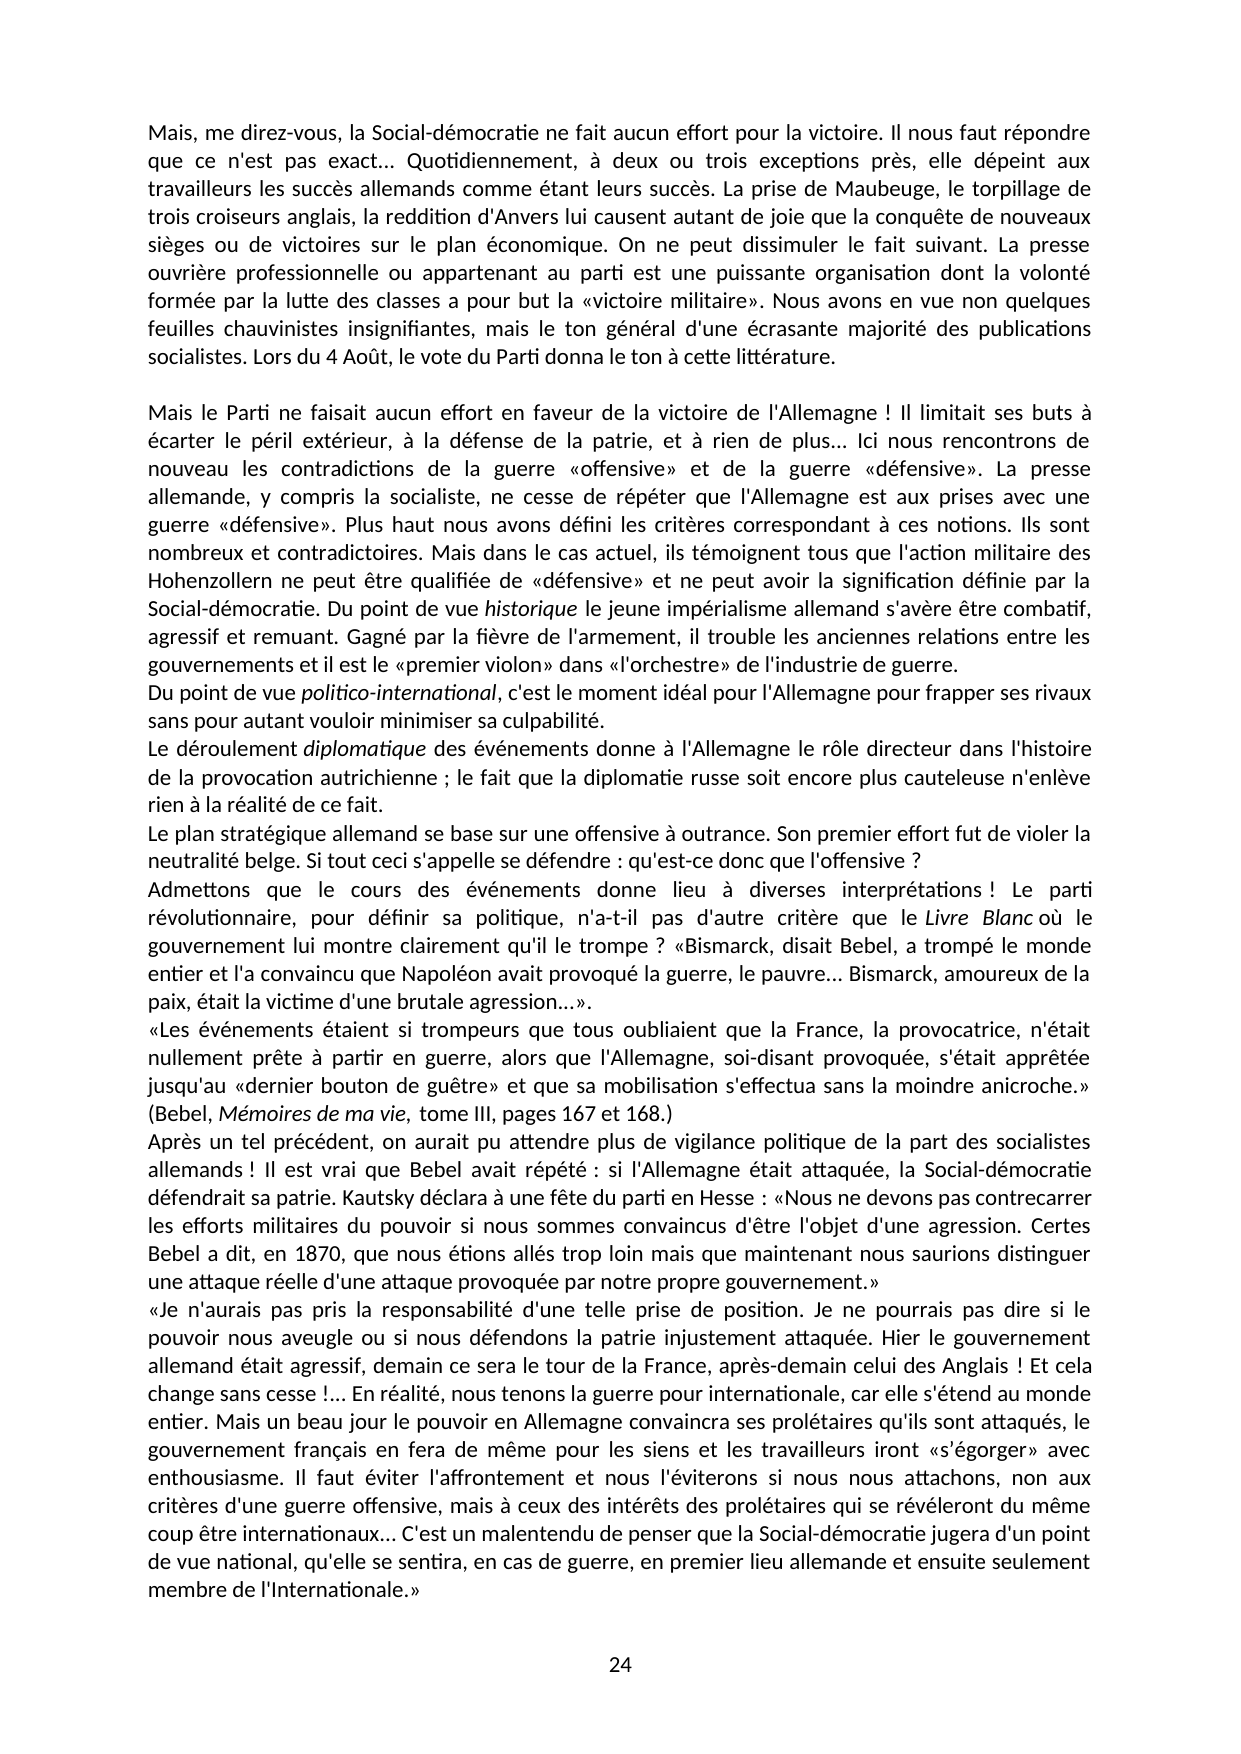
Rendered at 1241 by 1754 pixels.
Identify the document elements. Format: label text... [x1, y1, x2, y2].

text «Les événements étaient si trompeurs que tous oubliaient que la France, la provocatrice, n'était nullement prête à partir en guerre, alors que l'Allemagne, soi-disant provoquée, s'était apprêtée jusqu'au «dernier bouton de guêtre» et que sa mobilisation s'effectua sans la moindre anicroche.» (Bebel, Mémoires de ma vie, tome III, pages 167 et 168.) [148, 1015, 1093, 1127]
text Admettons que le cours des événements donne lieu à diverses interprétations ! Le parti révolutionnaire, pour définir sa politique, n'a-t-il pas d'autre critère que le Livre Blanc où le gouvernement lui montre clairement qu'il le trompe ? «Bismarck, disait Bebel, a trompé le monde entier et l'a convaincu que Napoléon avait provoqué la guerre, le pauvre... Bismarck, amoureux de la paix, était la victime d'une brutale agression...». [148, 875, 1093, 1015]
text Du point de vue politico-international, c'est le moment idéal pour l'Allemagne pour frapper ses rivaux sans pour autant vouloir minimiser sa culpabilité. [148, 678, 1093, 734]
text Mais, me direz-vous, la Social-démocratie ne fait aucun effort pour la victoire. Il nous faut répondre que ce n'est pas exact... Quotidiennement, à deux ou trois exceptions près, elle dépeint aux travailleurs les succès allemands comme étant leurs succès. La prise de Maubeuge, le torpillage de trois croiseurs anglais, la reddition d'Anvers lui causent autant de joie que la conquête de nouveaux sièges ou de victoires sur le plan économique. On ne peut dissimuler le fait suivant. La presse ouvrière professionnelle ou appartenant au parti est une puissante organisation dont la volonté formée par la lutte des classes a pour but la «victoire militaire». Nous avons en vue non quelques feuilles chauvinistes insignifiantes, mais le ton général d'une écrasante majorité des publications socialistes. Lors du 4 Août, le vote du Parti donna le ton à cette littérature. [148, 118, 1093, 370]
text Mais le Parti ne faisait aucun effort en faveur de la victoire de l'Allemagne ! Il limitait ses buts à écarter le péril extérieur, à la défense de la patrie, et à rien de plus... Ici nous rencontrons de nouveau les contradictions de la guerre «offensive» et de la guerre «défensive». La presse allemande, y compris la socialiste, ne cesse de répéter que l'Allemagne est aux prises avec une guerre «défensive». Plus haut nous avons défini les critères correspondant à ces notions. Ils sont nombreux et contradictoires. Mais dans le cas actuel, ils témoignent tous que l'action militaire des Hohenzollern ne peut être qualifiée de «défensive» et ne peut avoir la signification définie par la Social-démocratie. Du point de vue historique le jeune impérialisme allemand s'avère être combatif, agressif et remuant. Gagné par la fièvre de l'armement, il trouble les anciennes relations entre les gouvernements et il est le «premier violon» dans «l'orchestre» de l'industrie de guerre. [148, 398, 1093, 678]
text Après un tel précédent, on aurait pu attendre plus de vigilance politique de la part des socialistes allemands ! Il est vrai que Bebel avait répété : si l'Allemagne était attaquée, la Social-démocratie défendrait sa patrie. Kautsky déclara à une fête du parti en Hesse : «Nous ne devons pas contrecarrer les efforts militaires du pouvoir si nous sommes convaincus d'être l'objet d'une agression. Certes Bebel a dit, en 1870, que nous étions allés trop loin mais que maintenant nous saurions distinguer une attaque réelle d'une attaque provoquée par notre propre gouvernement.» [148, 1127, 1093, 1295]
text «Je n'aurais pas pris la responsabilité d'une telle prise de position. Je ne pourrais pas dire si le pouvoir nous aveugle ou si nous défendons la patrie injustement attaquée. Hier le gouvernement allemand était agressif, demain ce sera le tour de la France, après-demain celui des Anglais ! Et cela change sans cesse !... En réalité, nous tenons la guerre pour internationale, car elle s'étend au monde entier. Mais un beau jour le pouvoir en Allemagne convaincra ses prolétaires qu'ils sont attaqués, le gouvernement français en fera de même pour les siens et les travailleurs iront «s’égorger» avec enthousiasme. Il faut éviter l'affrontement et nous l'éviterons si nous nous attachons, non aux critères d'une guerre offensive, mais à ceux des intérêts des prolétaires qui se révéleront du même coup être internationaux... C'est un malentendu de penser que la Social-démocratie jugera d'un point de vue national, qu'elle se sentira, en cas de guerre, en premier lieu allemande et ensuite seulement membre de l'Internationale.» [148, 1295, 1093, 1603]
text Le déroulement diplomatique des événements donne à l'Allemagne le rôle directeur dans l'histoire de la provocation autrichienne ; le fait que la diplomatie russe soit encore plus cauteleuse n'enlève rien à la réalité de ce fait. [148, 734, 1093, 819]
text Le plan stratégique allemand se base sur une offensive à outrance. Son premier effort fut de violer la neutralité belge. Si tout ceci s'appelle se défendre : qu'est-ce donc que l'offensive ? [148, 819, 1093, 875]
